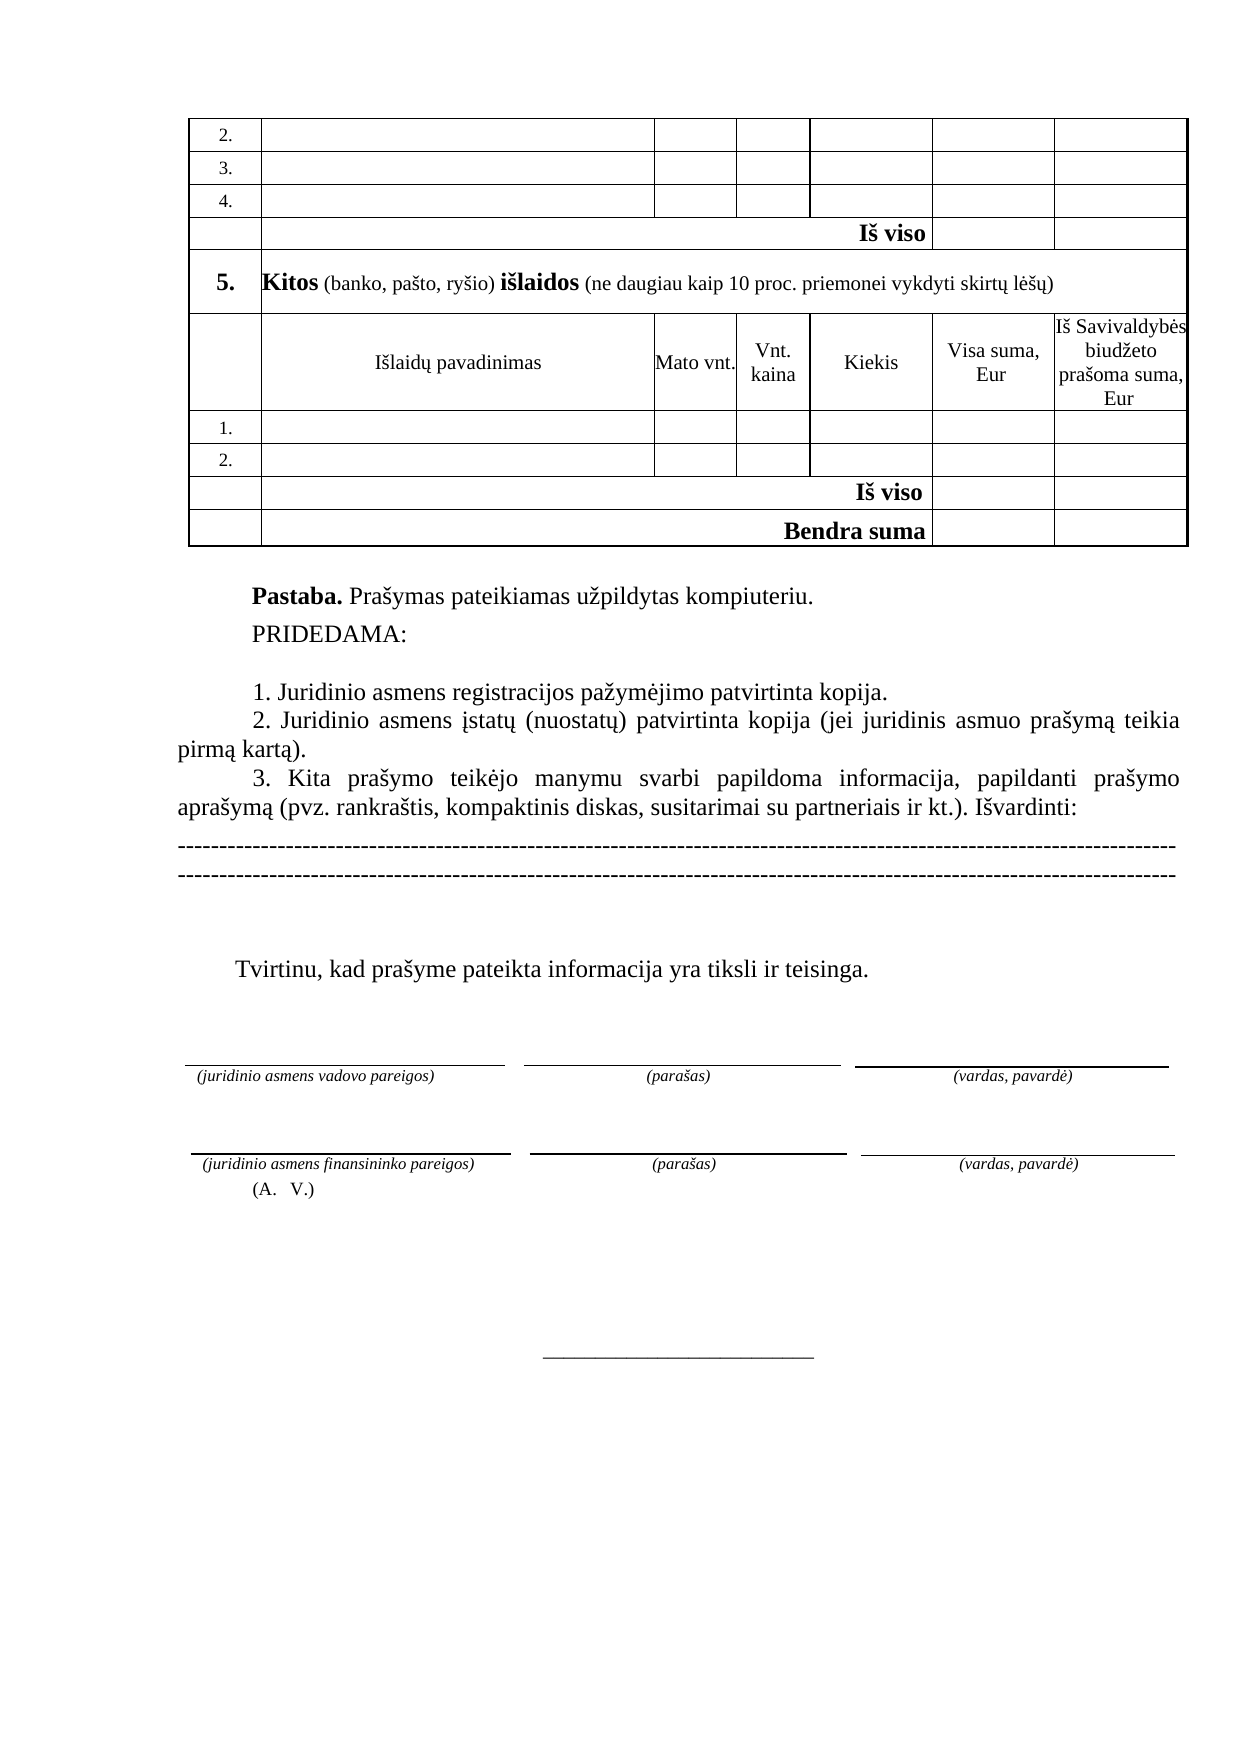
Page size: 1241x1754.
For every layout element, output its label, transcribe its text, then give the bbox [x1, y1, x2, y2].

table_cell [811, 152, 932, 184]
table_cell [933, 411, 1054, 443]
table_cell [169, 545, 189, 571]
table_cell [262, 119, 654, 151]
text 3. Kita prašymo teikėjo manymu svarbi papildoma informacija, papildanti prašymo aprašymą (pvz. rankraštis, kompaktinis diskas, susitarimai su partneriais ir kt.). Išvardinti: [177, 763, 1181, 821]
table_cell [190, 314, 261, 410]
table_cell [933, 152, 1054, 184]
table_cell [1188, 545, 1220, 571]
table_cell [1055, 152, 1186, 184]
table_cell Iš viso [262, 218, 932, 249]
table_cell [655, 444, 736, 476]
table_cell [811, 411, 932, 443]
table_cell [1220, 476, 1240, 509]
table_cell [933, 510, 1054, 545]
text ------------------------------------------------------------------------------------------------------------------------------------------------------------------------------------------------------------------------------------------------ [177, 830, 1181, 888]
table_cell [1189, 217, 1220, 249]
table_cell [262, 547, 654, 571]
table_cell [169, 118, 188, 151]
table_cell [811, 119, 932, 151]
table_cell [655, 185, 736, 217]
text Pastaba. Prašymas pateikiamas užpildytas kompiuteriu. [177, 581, 1181, 610]
table_cell 4. [190, 185, 261, 217]
table_cell [169, 509, 188, 545]
table_cell [169, 410, 188, 443]
table_cell (vardas, pavardė) [846, 1031, 1181, 1090]
table_cell [737, 152, 809, 184]
table_cell [737, 119, 809, 151]
table_cell 2. [190, 444, 261, 476]
text 2. Juridinio asmens įstatų (nuostatų) patvirtinta kopija (jei juridinis asmuo prašymą teikia pirmą kartą). [177, 706, 1181, 763]
table_cell 2. [190, 119, 261, 151]
table_cell [737, 185, 809, 217]
table_cell [933, 119, 1054, 151]
table_cell [1189, 410, 1220, 443]
table_cell [655, 411, 736, 443]
table_cell [1189, 151, 1220, 184]
table_cell [932, 547, 1055, 571]
table_cell [933, 444, 1054, 476]
table_cell [169, 151, 188, 184]
table_cell [1189, 184, 1220, 217]
text __________________________ [177, 1336, 1181, 1361]
table_cell [811, 185, 932, 217]
table_cell [1220, 118, 1240, 151]
table_cell [1220, 509, 1240, 545]
table_cell [655, 119, 736, 151]
table_cell [190, 218, 261, 249]
table_cell [1220, 151, 1240, 184]
table_cell Kitos (banko, pašto, ryšio) išlaidos (ne daugiau kaip 10 proc. priemonei vykdyti skirtų lėšų) [262, 250, 1186, 313]
table_cell [1055, 119, 1186, 151]
table_cell [1189, 443, 1220, 476]
table_cell 1. [190, 411, 261, 443]
table_header (parašas) [518, 1119, 852, 1178]
table_cell (juridinio asmens vadovo pareigos) [177, 1031, 512, 1090]
table_cell [262, 411, 654, 443]
table_cell [262, 152, 654, 184]
table_cell [1055, 477, 1186, 509]
table_cell [1055, 411, 1186, 443]
table_cell Mato vnt. [655, 314, 736, 410]
table_cell [810, 547, 932, 571]
table_cell [1055, 547, 1187, 571]
table_cell [1220, 217, 1240, 249]
table_cell Vnt. kaina [737, 314, 809, 410]
table_cell [169, 184, 188, 217]
table_cell [933, 477, 1054, 509]
text PRIDEDAMA: [177, 619, 1181, 648]
table_cell [169, 476, 188, 509]
table_cell (parašas) [512, 1031, 846, 1090]
table_cell [1189, 509, 1220, 545]
table_cell Kiekis [811, 314, 932, 410]
table_cell [169, 217, 188, 249]
table_cell 3. [190, 152, 261, 184]
table_cell [169, 443, 188, 476]
table_cell [169, 249, 188, 313]
table_header (juridinio asmens finansininko pareigos) [183, 1119, 517, 1178]
table_cell [811, 444, 932, 476]
table_header Tvirtinu, kad prašyme pateikta informacija yra tiksli ir teisinga. [177, 936, 1179, 1031]
table_cell [737, 411, 809, 443]
table_cell [1220, 184, 1240, 217]
table_cell [1220, 249, 1240, 313]
table_cell [737, 444, 809, 476]
table_cell Iš viso [262, 477, 932, 509]
table_cell [1055, 185, 1186, 217]
table_cell [933, 218, 1054, 249]
table_cell [736, 547, 810, 571]
table_cell [169, 313, 188, 410]
table_cell [262, 185, 654, 217]
table_cell [262, 444, 654, 476]
table_cell [1220, 410, 1240, 443]
table_cell [1220, 313, 1240, 410]
table_cell 5. [190, 250, 261, 313]
table_cell [655, 547, 736, 571]
table_cell Iš Savivaldybės biudžeto prašoma suma, Eur [1055, 314, 1186, 410]
table_cell Išlaidų pavadinimas [262, 314, 654, 410]
table_cell [1189, 118, 1220, 151]
table_cell Bendra suma [262, 510, 932, 545]
table_cell [1189, 476, 1220, 509]
table_cell [190, 477, 261, 509]
table_cell Visa suma, Eur [933, 314, 1054, 410]
table_cell [1055, 510, 1186, 545]
text (A. V.) [252, 1178, 1181, 1200]
table_header (vardas, pavardė) [852, 1119, 1187, 1178]
table_cell [1055, 218, 1186, 249]
table_cell [189, 547, 262, 571]
table_cell [1220, 443, 1240, 476]
table_cell [1189, 249, 1220, 313]
table_cell [933, 185, 1054, 217]
table_cell [1055, 444, 1186, 476]
table_cell [190, 510, 261, 545]
table_cell [655, 152, 736, 184]
text 1. Juridinio asmens registracijos pažymėjimo patvirtinta kopija. [177, 677, 1181, 706]
table_cell [1189, 313, 1220, 410]
table_cell [1220, 545, 1240, 571]
